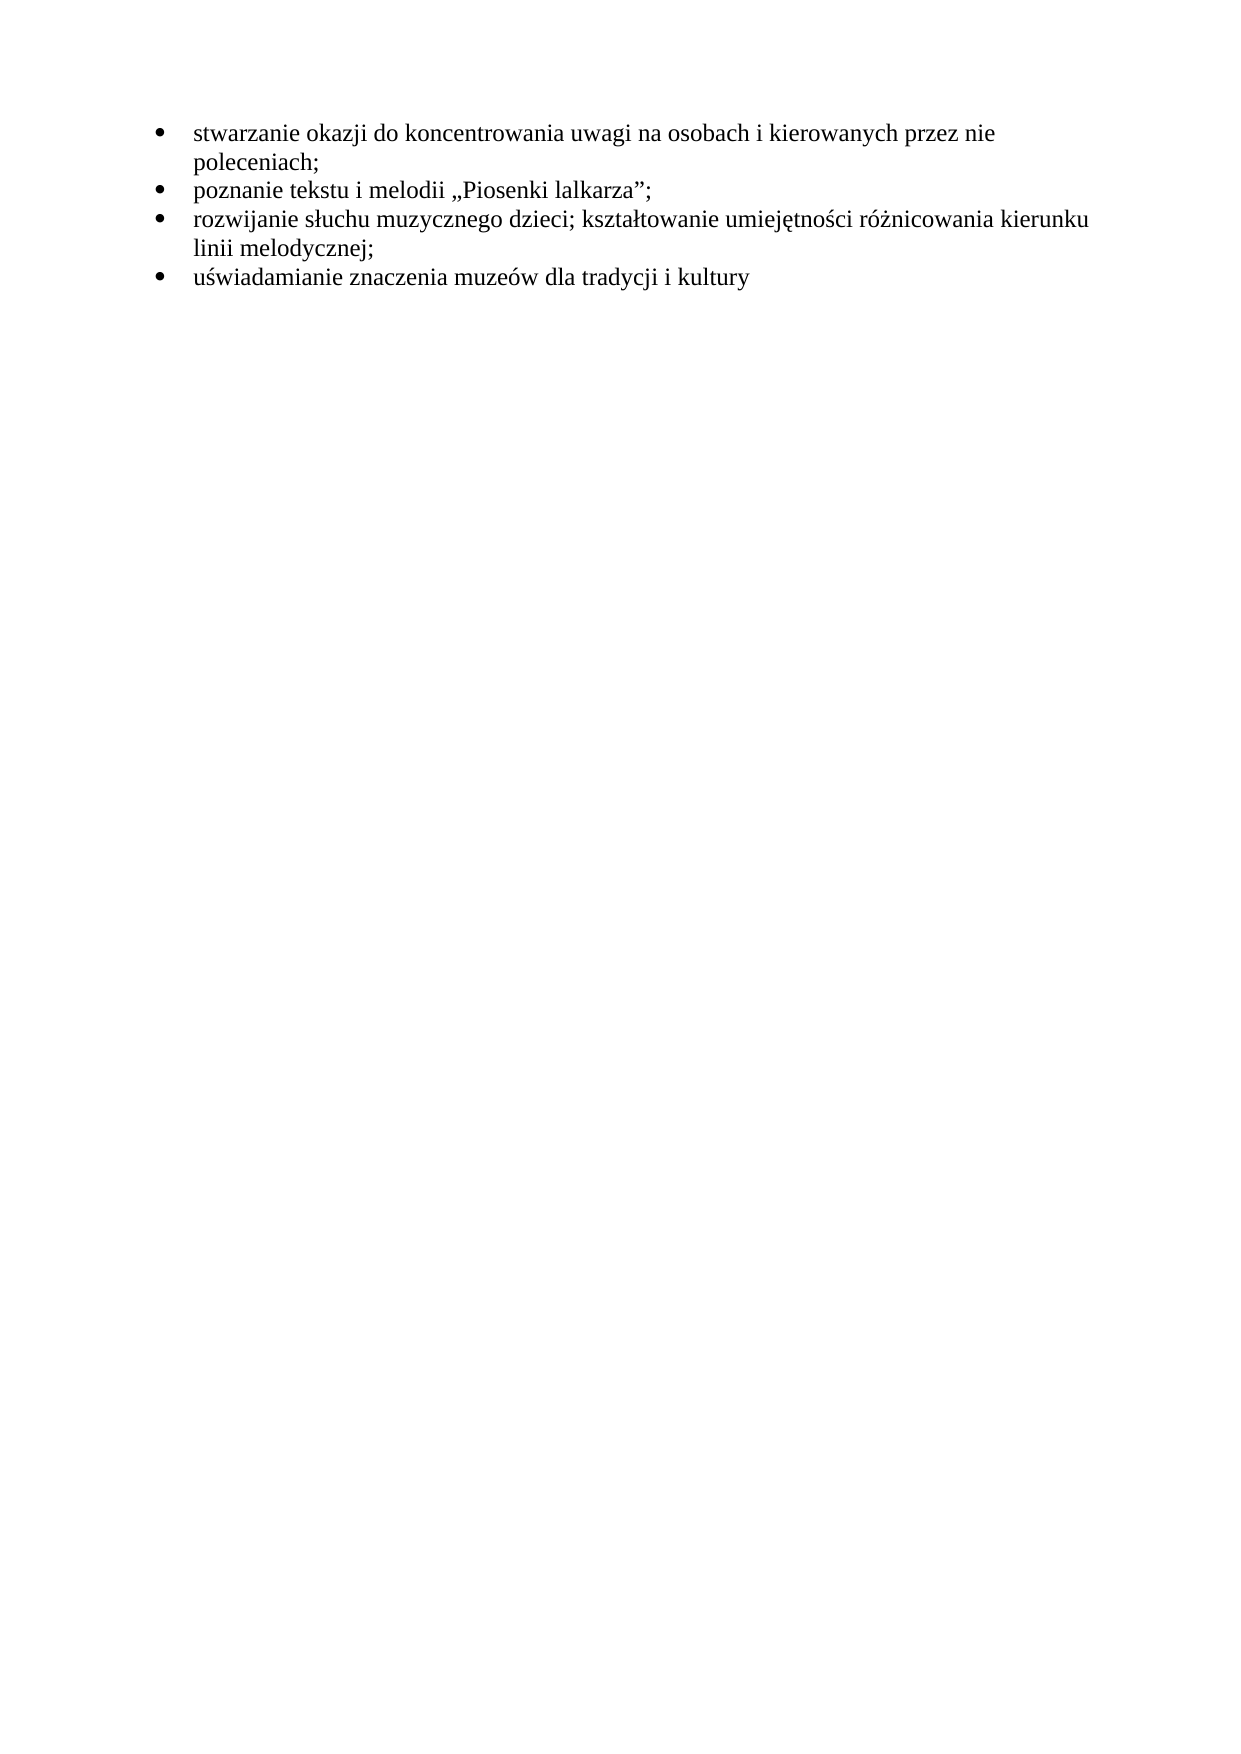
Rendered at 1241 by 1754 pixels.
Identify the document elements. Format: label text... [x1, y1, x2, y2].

list rozwijanie słuchu muzycznego dzieci; kształtowanie umiejętności różnicowania kierunku linii melodycznej; [156, 204, 1122, 262]
list poznanie tekstu i melodii „Piosenki lalkarza”; [156, 176, 1122, 204]
list stwarzanie okazji do koncentrowania uwagi na osobach i kierowanych przez nie poleceniach; [156, 118, 1122, 176]
list uświadamianie znaczenia muzeów dla tradycji i kultury [156, 262, 1122, 291]
